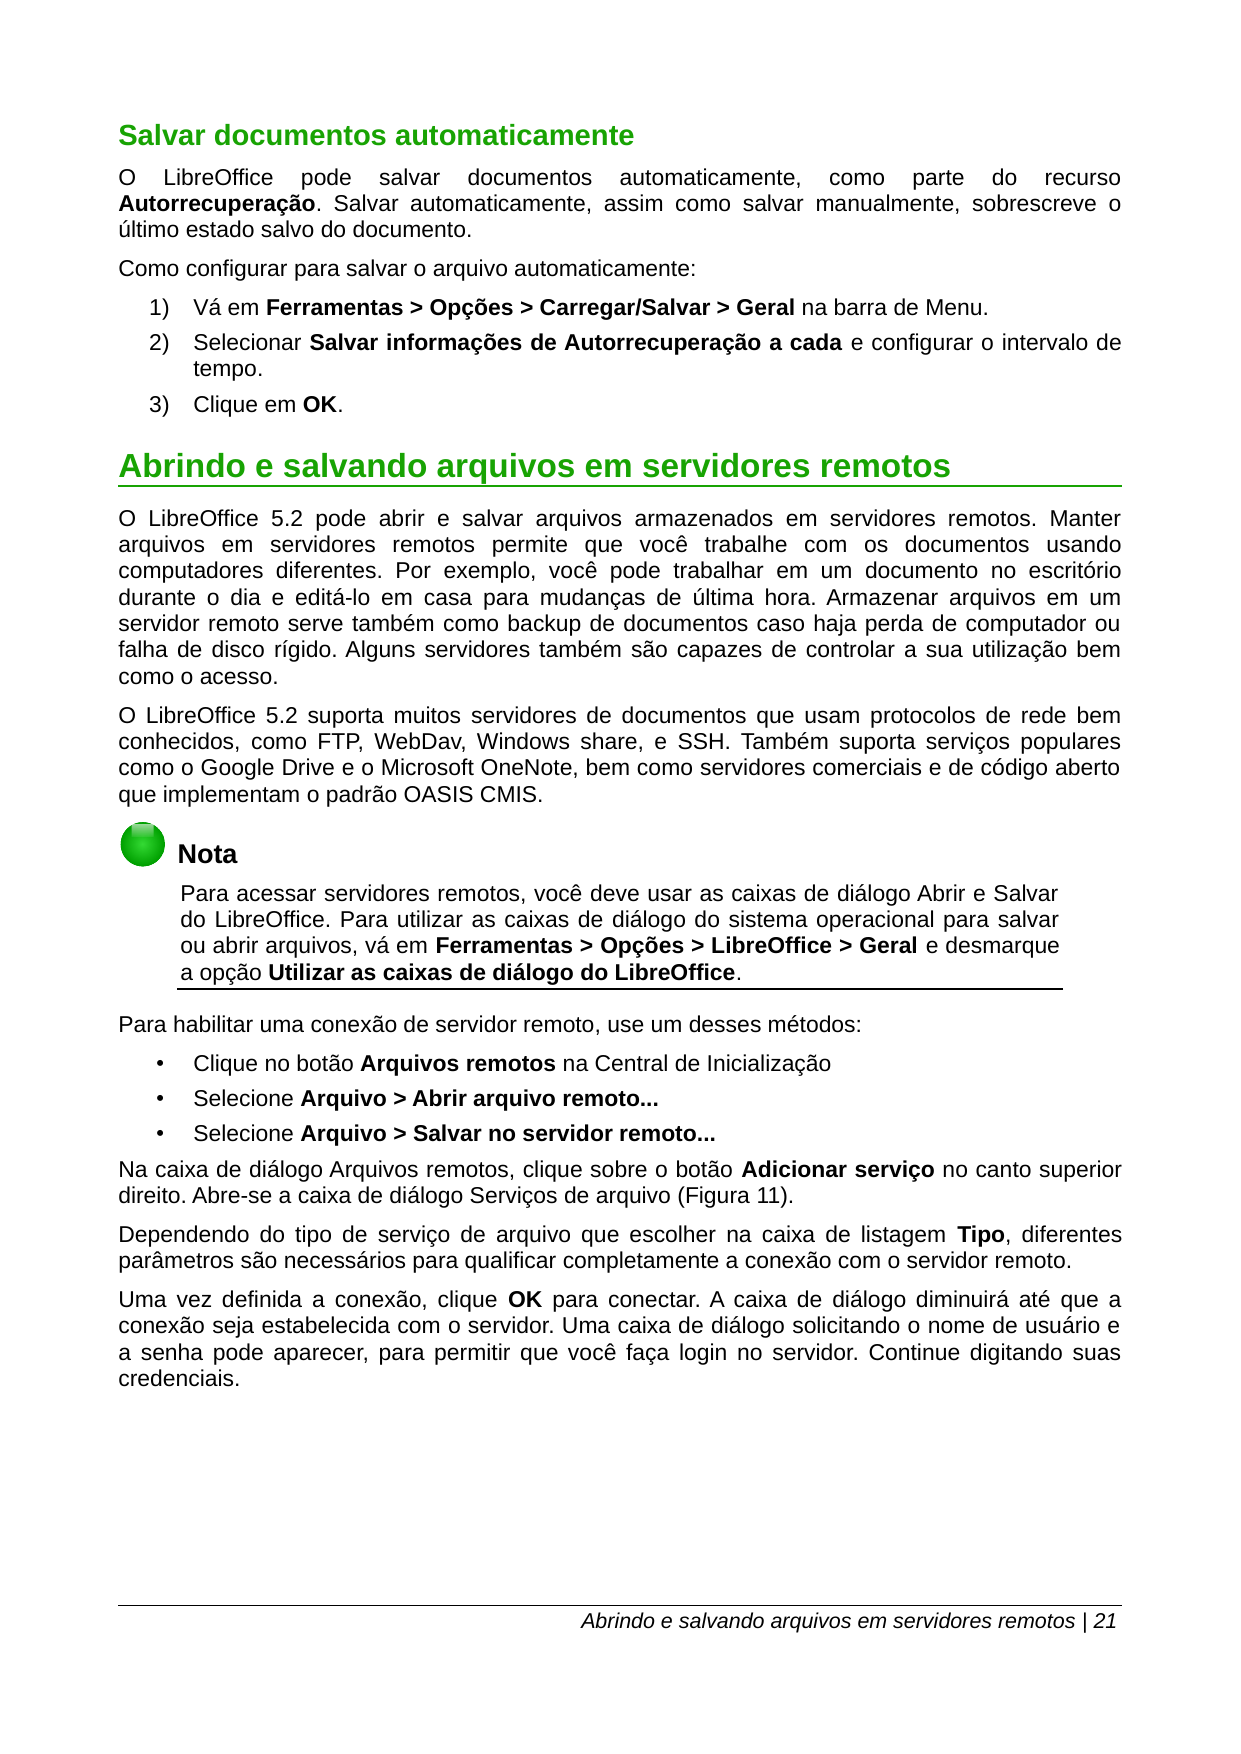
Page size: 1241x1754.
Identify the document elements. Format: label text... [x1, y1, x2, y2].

subtitle Salvar documentos automaticamente [118, 118, 1122, 152]
list Clique em OK. [169, 391, 1122, 417]
text Na caixa de diálogo Arquivos remotos, clique sobre o botão Adicionar serviço no canto superior direito. Abre-se a caixa de diálogo Serviços de arquivo (Figura 11). [118, 1156, 1122, 1208]
text Dependendo do tipo de serviço de arquivo que escolher na caixa de listagem Tipo, diferentes parâmetros são necessários para qualificar completamente a conexão com o servidor remoto. [118, 1221, 1122, 1273]
text Para habilitar uma conexão de servidor remoto, use um desses métodos: [118, 1011, 1122, 1037]
text O LibreOffice 5.2 pode abrir e salvar arquivos armazenados em servidores remotos. Manter arquivos em servidores remotos permite que você trabalhe com os documentos usando computadores diferentes. Por exemplo, você pode trabalhar em um documento no escritório durante o dia e editá-lo em casa para mudanças de última hora. Armazenar arquivos em um servidor remoto serve também como backup de documentos caso haja perda de computador ou falha de disco rígido. Alguns servidores também são capazes de controlar a sua utilização bem como o acesso. [118, 505, 1122, 689]
text O LibreOffice 5.2 suporta muitos servidores de documentos que usam protocolos de rede bem conhecidos, como FTP, WebDav, Windows share, e SSH. Também suporta serviços populares como o Google Drive e o Microsoft OneNote, bem como servidores comerciais e de código aberto que implementam o padrão OASIS CMIS. [118, 702, 1122, 807]
list Selecionar Salvar informações de Autorrecuperação a cada e configurar o intervalo de tempo. [169, 329, 1122, 382]
list Vá em Ferramentas > Opções > Carregar/Salvar > Geral na barra de Menu. [169, 294, 1122, 320]
text Para acessar servidores remotos, você deve usar as caixas de diálogo Abrir e Salvar do LibreOffice. Para utilizar as caixas de diálogo do sistema operacional para salvar ou abrir arquivos, vá em Ferramentas > Opções > LibreOffice > Geral e desmarque a opção Utilizar as caixas de diálogo do LibreOffice. [177, 876, 1063, 988]
text Como configurar para salvar o arquivo automaticamente: [118, 255, 1122, 281]
list Selecione Arquivo > Abrir arquivo remoto... [156, 1085, 1122, 1111]
subtitle Nota [118, 819, 1122, 869]
text O LibreOffice pode salvar documentos automaticamente, como parte do recurso Autorrecuperação. Salvar automaticamente, assim como salvar manualmente, sobrescreve o último estado salvo do documento. [118, 163, 1122, 242]
list Selecione Arquivo > Salvar no servidor remoto... [156, 1120, 1122, 1147]
subtitle Abrindo e salvando arquivos em servidores remotos [118, 446, 1122, 485]
text Uma vez definida a conexão, clique OK para conectar. A caixa de diálogo diminuirá até que a conexão seja estabelecida com o servidor. Uma caixa de diálogo solicitando o nome de usuário e a senha pode aparecer, para permitir que você faça login no servidor. Continue digitando suas credenciais. [118, 1286, 1122, 1391]
list Clique no botão Arquivos remotos na Central de Inicialização [156, 1050, 1122, 1076]
